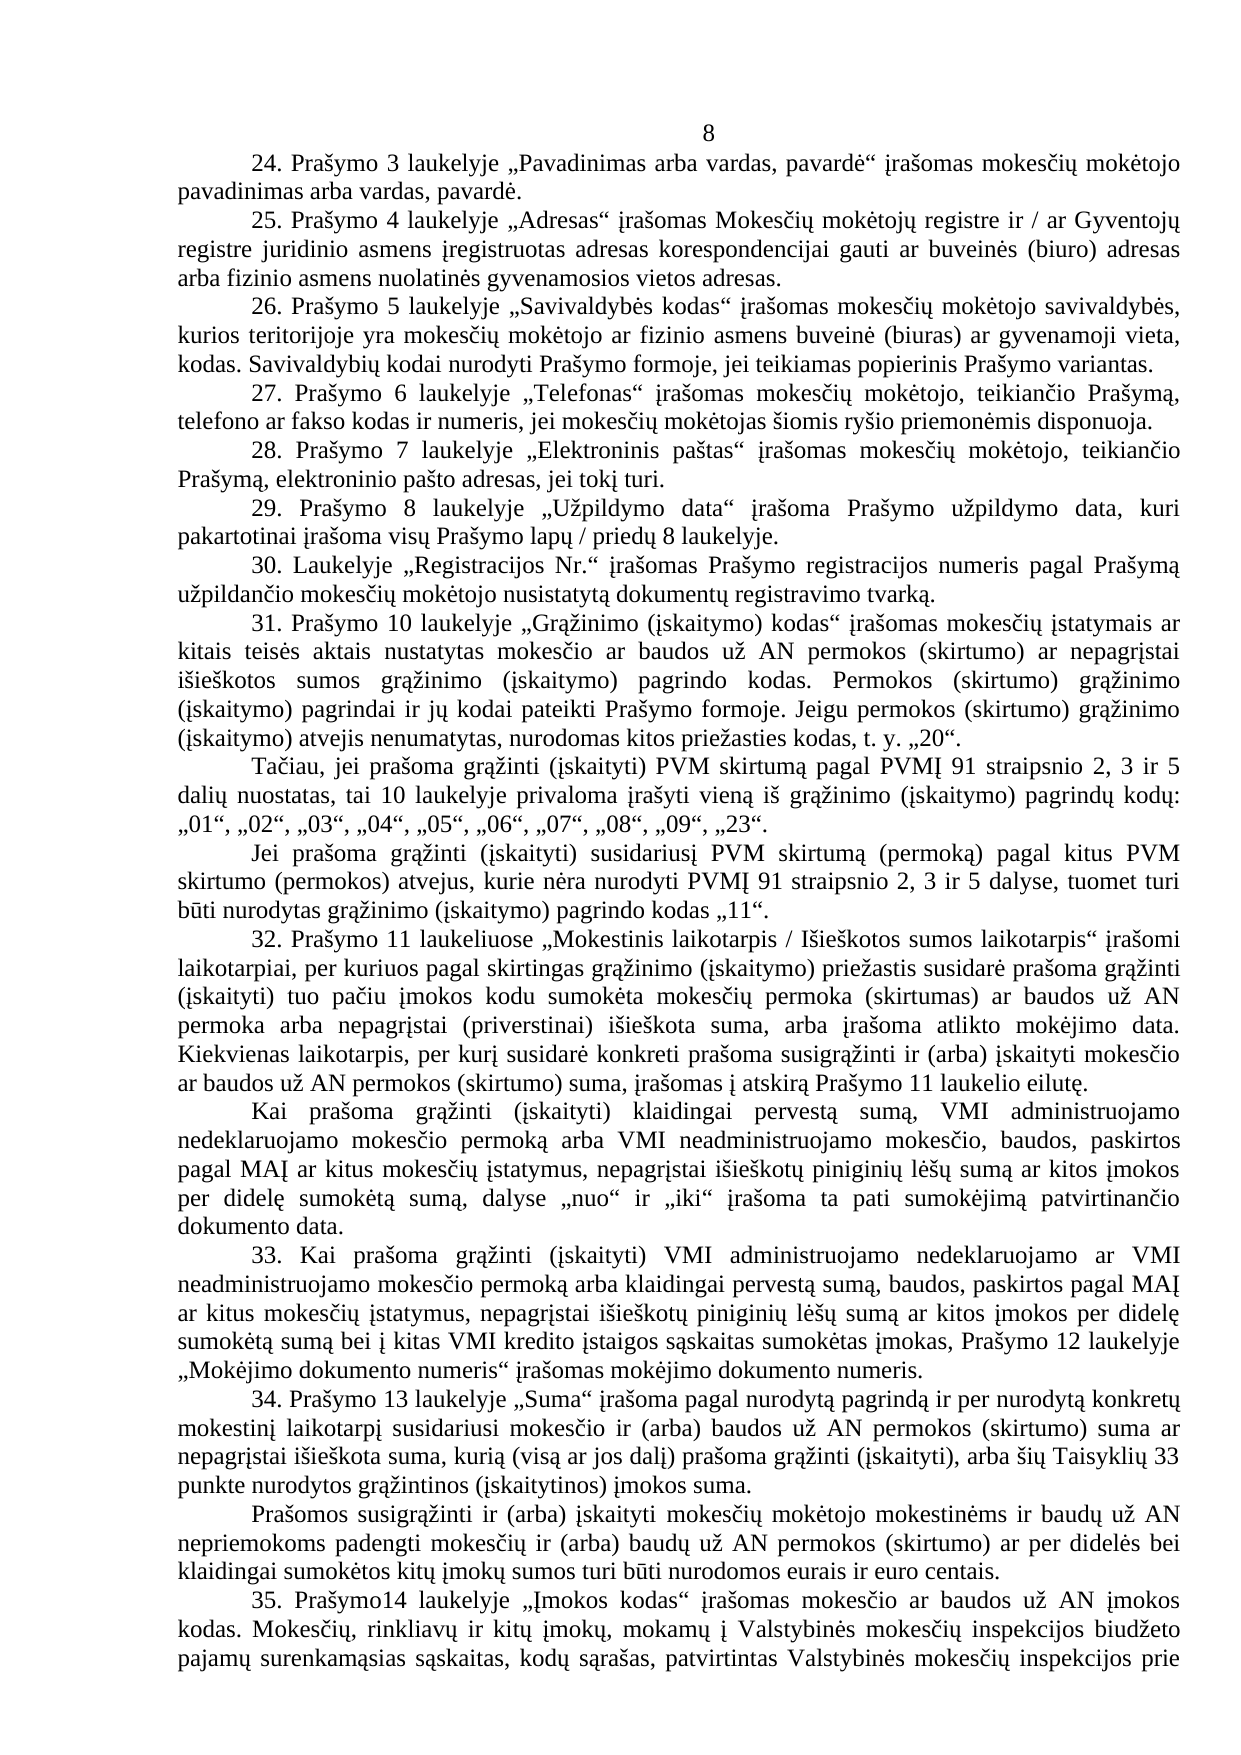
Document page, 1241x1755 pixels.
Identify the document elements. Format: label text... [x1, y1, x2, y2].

text 30. Laukelyje „Registracijos Nr.“ įrašomas Prašymo registracijos numeris pagal Prašymą užpildančio mokesčių mokėtojo nusistatytą dokumentų registravimo tvarką. [177, 550, 1181, 608]
text 24. Prašymo 3 laukelyje „Pavadinimas arba vardas, pavardė“ įrašomas mokesčių mokėtojo pavadinimas arba vardas, pavardė. [177, 148, 1181, 205]
text Prašomos susigrąžinti ir (arba) įskaityti mokesčių mokėtojo mokestinėms ir baudų už AN nepriemokoms padengti mokesčių ir (arba) baudų už AN permokos (skirtumo) ar per didelės bei klaidingai sumokėtos kitų įmokų sumos turi būti nurodomos eurais ir euro centais. [177, 1499, 1181, 1585]
text 29. Prašymo 8 laukelyje „Užpildymo data“ įrašoma Prašymo užpildymo data, kuri pakartotinai įrašoma visų Prašymo lapų / priedų 8 laukelyje. [177, 493, 1181, 550]
text 34. Prašymo 13 laukelyje „Suma“ įrašoma pagal nurodytą pagrindą ir per nurodytą konkretų mokestinį laikotarpį susidariusi mokesčio ir (arba) baudos už AN permokos (skirtumo) suma ar nepagrįstai išieškota suma, kurią (visą ar jos dalį) prašoma grąžinti (įskaityti), arba šių Taisyklių 33 punkte nurodytos grąžintinos (įskaitytinos) įmokos suma. [177, 1384, 1181, 1499]
text Tačiau, jei prašoma grąžinti (įskaityti) PVM skirtumą pagal PVMĮ 91 straipsnio 2, 3 ir 5 dalių nuostatas, tai 10 laukelyje privaloma įrašyti vieną iš grąžinimo (įskaitymo) pagrindų kodų: „01“, „02“, „03“, „04“, „05“, „06“, „07“, „08“, „09“, „23“. [177, 751, 1181, 838]
text 31. Prašymo 10 laukelyje „Grąžinimo (įskaitymo) kodas“ įrašomas mokesčių įstatymais ar kitais teisės aktais nustatytas mokesčio ar baudos už AN permokos (skirtumo) ar nepagrįstai išieškotos sumos grąžinimo (įskaitymo) pagrindo kodas. Permokos (skirtumo) grąžinimo (įskaitymo) pagrindai ir jų kodai pateikti Prašymo formoje. Jeigu permokos (skirtumo) grąžinimo (įskaitymo) atvejis nenumatytas, nurodomas kitos priežasties kodas, t. y. „20“. [177, 608, 1181, 751]
text Kai prašoma grąžinti (įskaityti) klaidingai pervestą sumą, VMI administruojamo nedeklaruojamo mokesčio permoką arba VMI neadministruojamo mokesčio, baudos, paskirtos pagal MAĮ ar kitus mokesčių įstatymus, nepagrįstai išieškotų piniginių lėšų sumą ar kitos įmokos per didelę sumokėtą sumą, dalyse „nuo“ ir „iki“ įrašoma ta pati sumokėjimą patvirtinančio dokumento data. [177, 1096, 1181, 1240]
text 25. Prašymo 4 laukelyje „Adresas“ įrašomas Mokesčių mokėtojų registre ir / ar Gyventojų registre juridinio asmens įregistruotas adresas korespondencijai gauti ar buveinės (biuro) adresas arba fizinio asmens nuolatinės gyvenamosios vietos adresas. [177, 205, 1181, 291]
text Jei prašoma grąžinti (įskaityti) susidariusį PVM skirtumą (permoką) pagal kitus PVM skirtumo (permokos) atvejus, kurie nėra nurodyti PVMĮ 91 straipsnio 2, 3 ir 5 dalyse, tuomet turi būti nurodytas grąžinimo (įskaitymo) pagrindo kodas „11“. [177, 838, 1181, 924]
text 27. Prašymo 6 laukelyje „Telefonas“ įrašomas mokesčių mokėtojo, teikiančio Prašymą, telefono ar fakso kodas ir numeris, jei mokesčių mokėtojas šiomis ryšio priemonėmis disponuoja. [177, 378, 1181, 435]
text 26. Prašymo 5 laukelyje „Savivaldybės kodas“ įrašomas mokesčių mokėtojo savivaldybės, kurios teritorijoje yra mokesčių mokėtojo ar fizinio asmens buveinė (biuras) ar gyvenamoji vieta, kodas. Savivaldybių kodai nurodyti Prašymo formoje, jei teikiamas popierinis Prašymo variantas. [177, 291, 1181, 378]
text 33. Kai prašoma grąžinti (įskaityti) VMI administruojamo nedeklaruojamo ar VMI neadministruojamo mokesčio permoką arba klaidingai pervestą sumą, baudos, paskirtos pagal MAĮ ar kitus mokesčių įstatymus, nepagrįstai išieškotų piniginių lėšų sumą ar kitos įmokos per didelę sumokėtą sumą bei į kitas VMI kredito įstaigos sąskaitas sumokėtas įmokas, Prašymo 12 laukelyje „Mokėjimo dokumento numeris“ įrašomas mokėjimo dokumento numeris. [177, 1240, 1181, 1384]
text 28. Prašymo 7 laukelyje „Elektroninis paštas“ įrašomas mokesčių mokėtojo, teikiančio Prašymą, elektroninio pašto adresas, jei tokį turi. [177, 435, 1181, 493]
text 32. Prašymo 11 laukeliuose „Mokestinis laikotarpis / Išieškotos sumos laikotarpis“ įrašomi laikotarpiai, per kuriuos pagal skirtingas grąžinimo (įskaitymo) priežastis susidarė prašoma grąžinti (įskaityti) tuo pačiu įmokos kodu sumokėta mokesčių permoka (skirtumas) ar baudos už AN permoka arba nepagrįstai (priverstinai) išieškota suma, arba įrašoma atlikto mokėjimo data. Kiekvienas laikotarpis, per kurį susidarė konkreti prašoma susigrąžinti ir (arba) įskaityti mokesčio ar baudos už AN permokos (skirtumo) suma, įrašomas į atskirą Prašymo 11 laukelio eilutę. [177, 924, 1181, 1096]
text 35. Prašymo14 laukelyje „Įmokos kodas“ įrašomas mokesčio ar baudos už AN įmokos kodas. Mokesčių, rinkliavų ir kitų įmokų, mokamų į Valstybinės mokesčių inspekcijos biudžeto pajamų surenkamąsias sąskaitas, kodų sąrašas, patvirtintas Valstybinės mokesčių inspekcijos prie [177, 1585, 1181, 1671]
